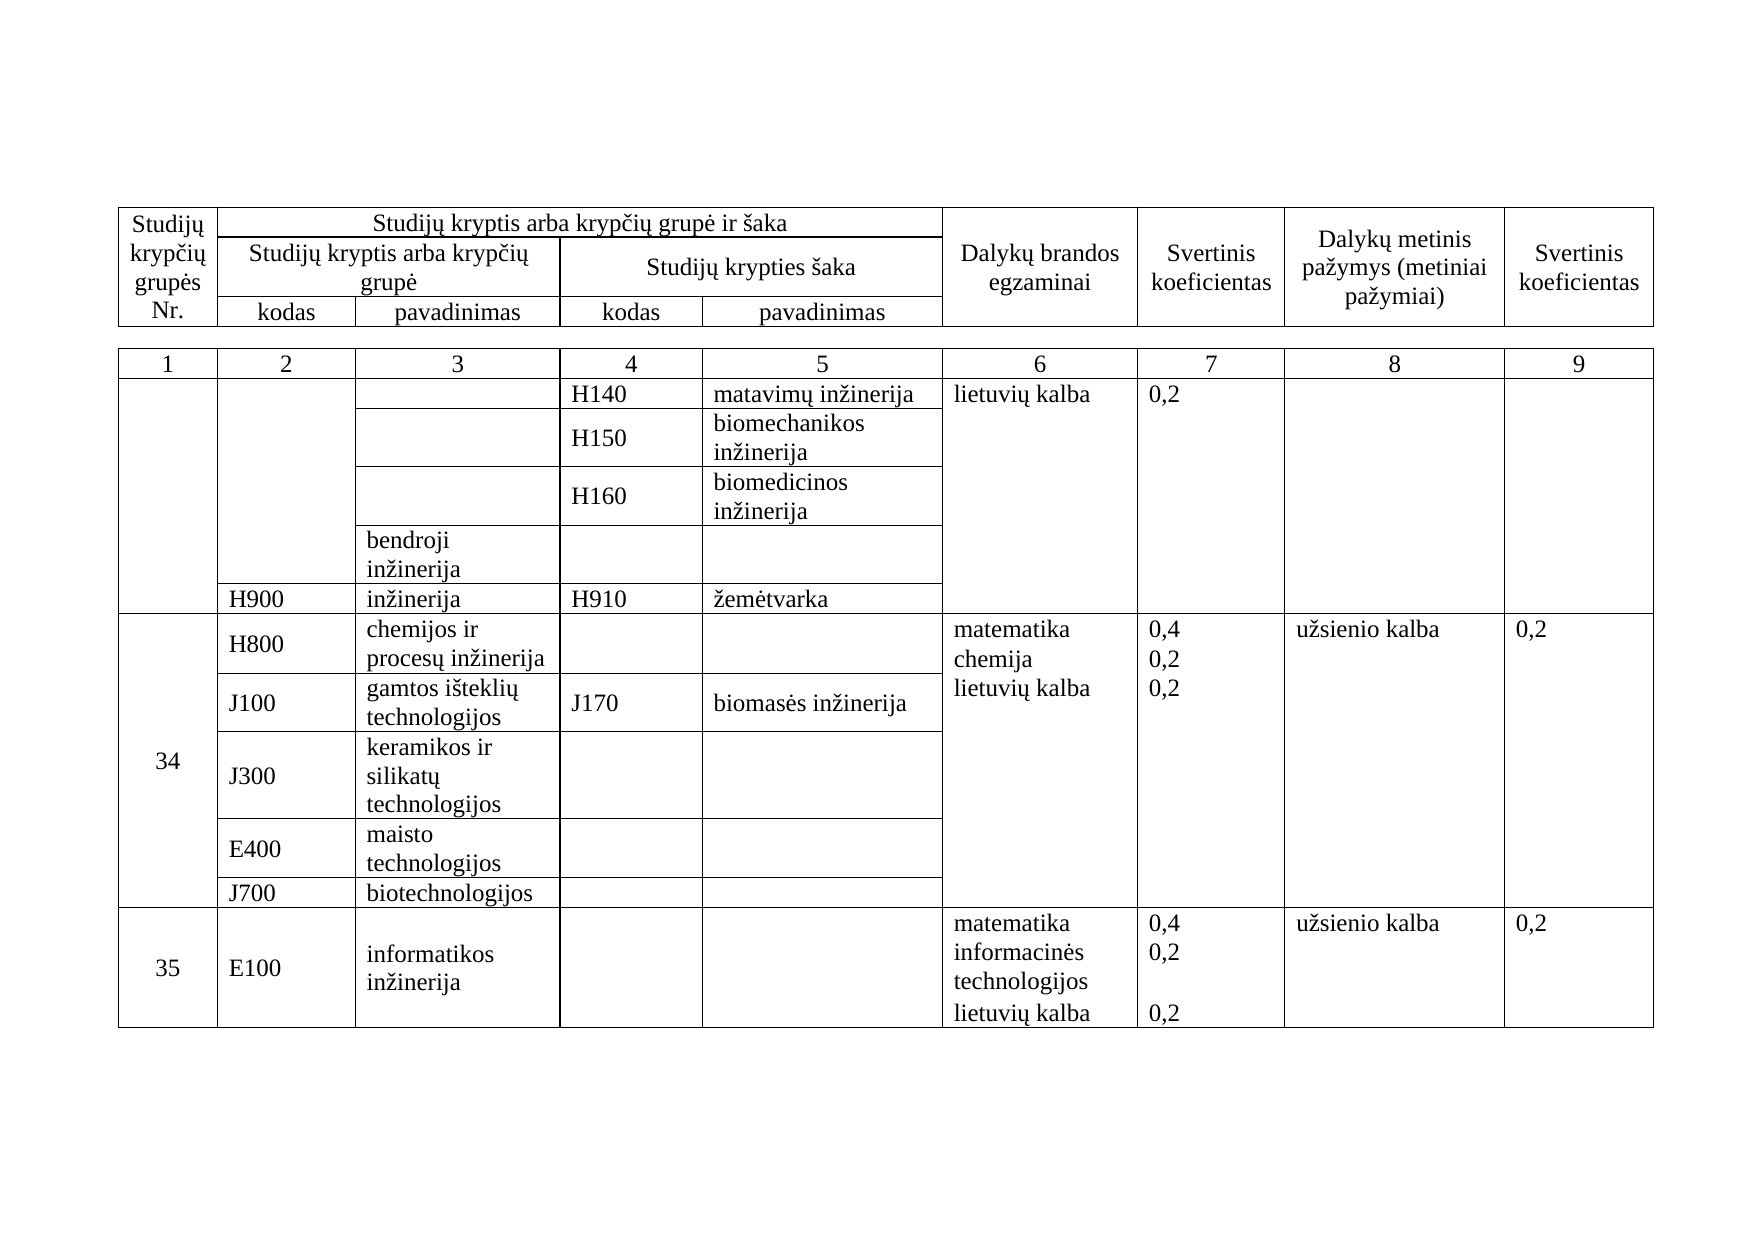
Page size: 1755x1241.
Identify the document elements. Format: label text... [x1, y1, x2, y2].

table_cell matematika [943, 614, 1137, 643]
table_cell [356, 379, 559, 407]
table_cell [561, 732, 702, 818]
table_cell E100 [218, 908, 355, 1027]
table_cell užsienio kalba [1285, 908, 1504, 1027]
table_cell matavimų inžinerija [703, 379, 942, 407]
table_header Studijų kryptis arba krypčių grupė ir šaka [218, 208, 942, 236]
table_cell 9 [1505, 349, 1653, 378]
table_cell maisto technologijos [356, 819, 559, 877]
table_cell matematika [943, 908, 1137, 936]
table_cell [561, 526, 702, 583]
table_cell chemijos ir procesų inžinerija [356, 614, 559, 672]
table_cell chemija [943, 643, 1137, 672]
table_cell pavadinimas [703, 297, 942, 326]
table_header Studijų krypčių grupės Nr. [119, 208, 217, 326]
table_cell 7 [1138, 349, 1284, 378]
table_cell 3 [356, 349, 559, 378]
table_cell [217, 327, 355, 347]
table_cell inžinerija [356, 584, 559, 613]
table_cell 0,2 [1138, 379, 1284, 613]
table_cell [1285, 327, 1504, 347]
table_cell H150 [561, 409, 702, 466]
table_cell J100 [218, 674, 355, 731]
table_cell [1285, 379, 1504, 613]
table_cell pavadinimas [356, 297, 559, 326]
table_cell 0,2 [1138, 643, 1284, 672]
table_cell [703, 819, 942, 877]
table_cell [118, 327, 217, 347]
table_cell J700 [218, 878, 355, 907]
table_cell 0,4 [1138, 614, 1284, 643]
table_cell kodas [218, 297, 355, 326]
table_cell [942, 327, 1137, 347]
table_cell Studijų krypties šaka [561, 238, 942, 296]
table_cell H800 [218, 614, 355, 672]
table_cell [703, 526, 942, 583]
table_cell 4 [561, 349, 702, 378]
table_cell 2 [218, 349, 355, 378]
table_cell [703, 614, 942, 672]
table_cell [703, 908, 942, 1027]
table_cell [702, 327, 942, 347]
table_cell 0,4 [1138, 908, 1284, 936]
table_cell H910 [561, 584, 702, 613]
table_cell [218, 379, 355, 583]
table_cell H160 [561, 467, 702, 524]
table_cell 0,2 [1138, 936, 1284, 997]
table_cell 0,2 [1505, 614, 1653, 907]
table_cell biomechanikos inžinerija [703, 409, 942, 466]
table_cell 34 [119, 614, 217, 907]
table_cell H140 [561, 379, 702, 407]
table_cell 0,2 [1138, 673, 1284, 907]
table_cell užsienio kalba [1285, 614, 1504, 907]
table_cell [1138, 327, 1285, 347]
table_cell lietuvių kalba [943, 998, 1137, 1027]
table_cell [561, 614, 702, 672]
table_cell Studijų kryptis arba krypčių grupė [218, 238, 559, 296]
table_cell 0,2 [1505, 908, 1653, 1027]
table_cell 6 [943, 349, 1137, 378]
table_cell 5 [703, 349, 942, 378]
table_header Dalykų brandos egzaminai [943, 208, 1137, 326]
table_cell 0,2 [1138, 998, 1284, 1027]
table_cell [703, 878, 942, 907]
table_cell gamtos išteklių technologijos [356, 674, 559, 731]
table_cell informatikos inžinerija [356, 908, 559, 1027]
table_cell H900 [218, 584, 355, 613]
table_cell keramikos ir silikatų technologijos [356, 732, 559, 818]
table_cell [356, 467, 559, 524]
table_cell J300 [218, 732, 355, 818]
table_cell biomedicinos inžinerija [703, 467, 942, 524]
table_cell [561, 819, 702, 877]
table_cell J170 [561, 674, 702, 731]
table_cell biomasės inžinerija [703, 674, 942, 731]
table_header Dalykų metinis pažymys (metiniai pažymiai) [1285, 208, 1504, 326]
table_cell kodas [561, 297, 702, 326]
table_cell [355, 327, 560, 347]
table_cell [119, 379, 217, 613]
table_cell bendroji inžinerija [356, 526, 559, 583]
table_cell 8 [1285, 349, 1504, 378]
table_cell biotechnologijos [356, 878, 559, 907]
table_cell [1504, 327, 1653, 347]
table_cell žemėtvarka [703, 584, 942, 613]
table_cell informacinės technologijos [943, 936, 1137, 997]
table_cell [561, 908, 702, 1027]
table_cell [560, 327, 702, 347]
table_cell [1505, 379, 1653, 613]
table_cell [703, 732, 942, 818]
table_cell [356, 409, 559, 466]
table_header Svertinis koeficientas [1505, 208, 1653, 326]
table_cell [561, 878, 702, 907]
table_header Svertinis koeficientas [1138, 208, 1284, 326]
table_cell E400 [218, 819, 355, 877]
table_cell lietuvių kalba [943, 379, 1137, 613]
table_cell 1 [119, 349, 217, 378]
table_cell 35 [119, 908, 217, 1027]
table_cell lietuvių kalba [943, 673, 1137, 907]
